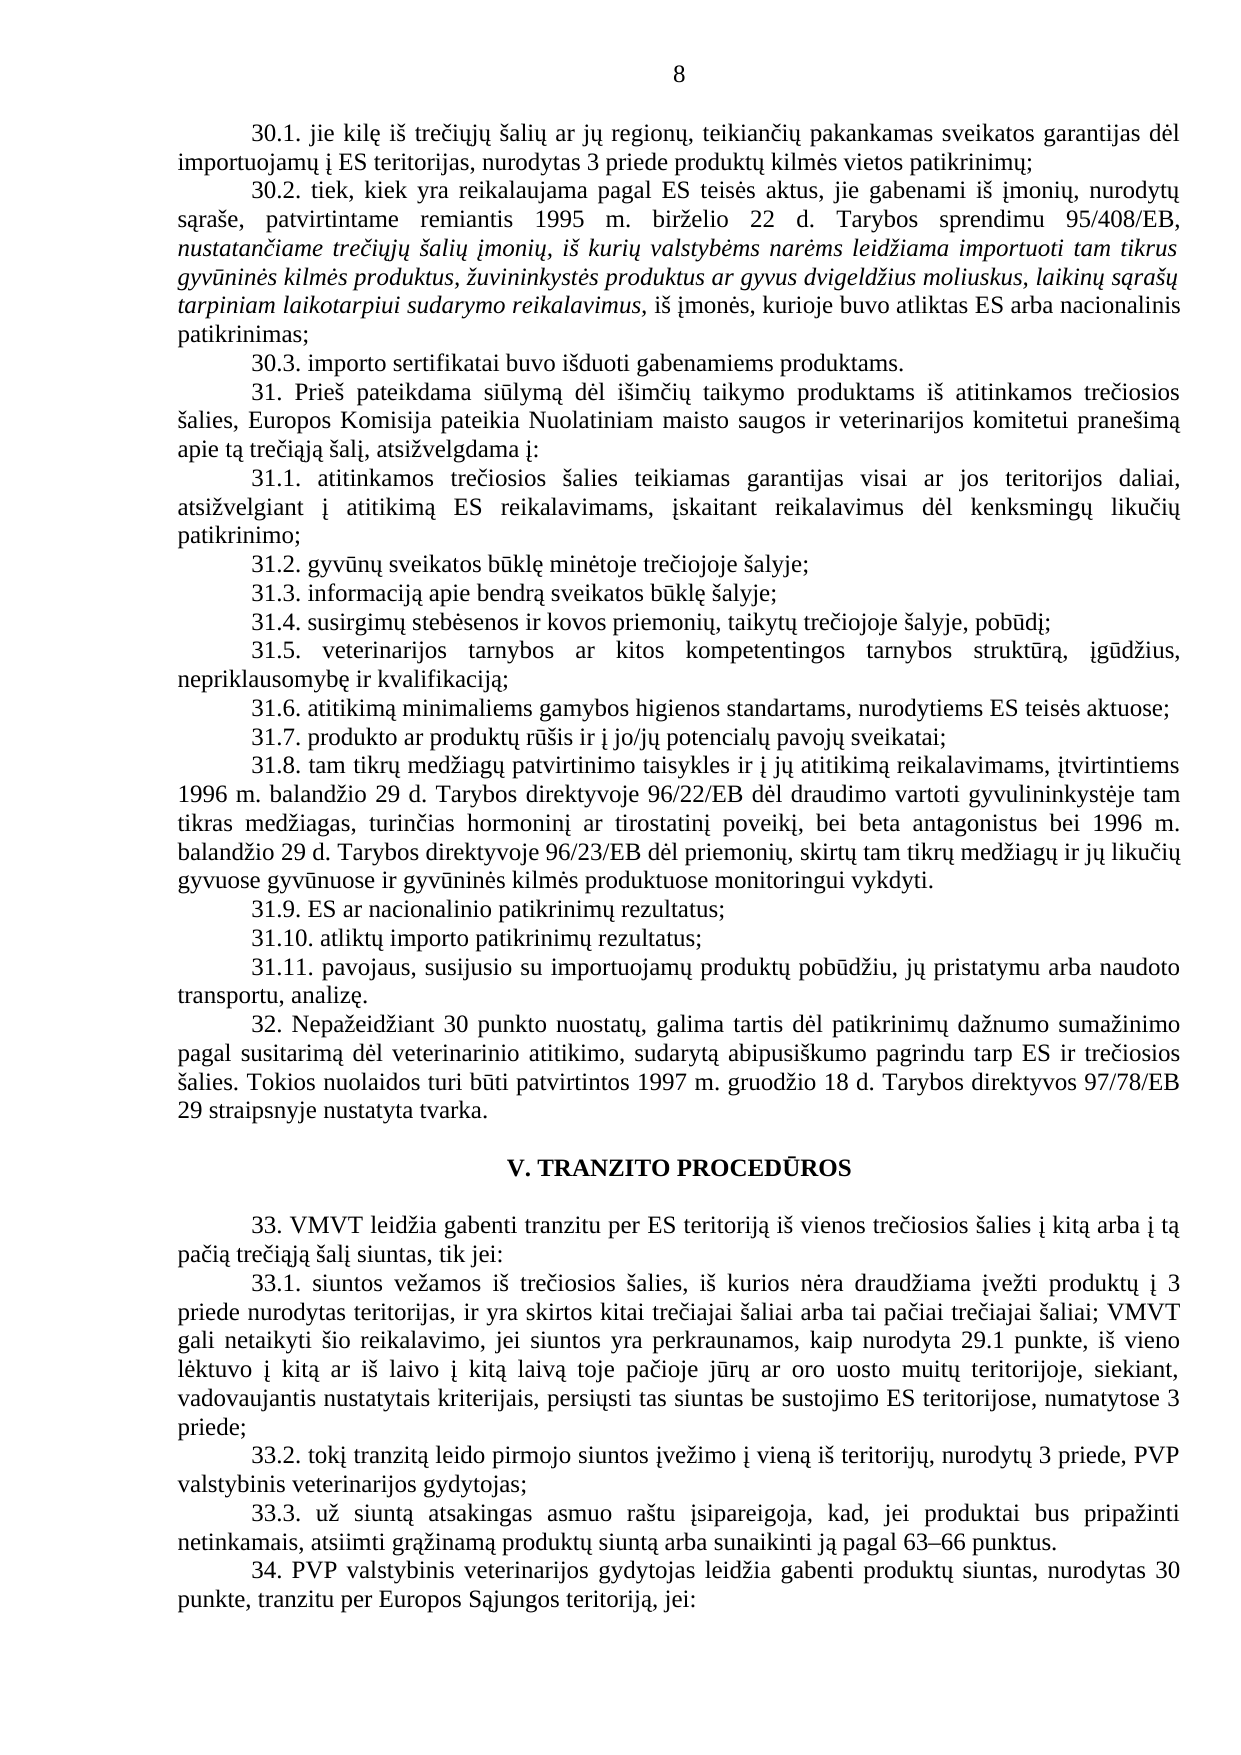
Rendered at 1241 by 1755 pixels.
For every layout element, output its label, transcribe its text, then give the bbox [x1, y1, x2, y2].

text 31.5. veterinarijos tarnybos ar kitos kompetentingos tarnybos struktūrą, įgūdžius, nepriklausomybę ir kvalifikaciją; [177, 636, 1181, 693]
text 30.1. jie kilę iš trečiųjų šalių ar jų regionų, teikiančių pakankamas sveikatos garantijas dėl importuojamų į ES teritorijas, nurodytas 3 priede produktų kilmės vietos patikrinimų; [177, 118, 1181, 176]
text 30.3. importo sertifikatai buvo išduoti gabenamiems produktams. [177, 348, 1181, 377]
text 31.10. atliktų importo patikrinimų rezultatus; [177, 923, 1181, 952]
text 31.4. susirgimų stebėsenos ir kovos priemonių, taikytų trečiojoje šalyje, pobūdį; [177, 607, 1181, 636]
text 30.2. tiek, kiek yra reikalaujama pagal ES teisės aktus, jie gabenami iš įmonių, nurodytų sąraše, patvirtintame remiantis 1995 m. birželio 22 d. Tarybos sprendimu 95/408/EB, nustatančiame trečiųjų šalių įmonių, iš kurių valstybėms narėms leidžiama importuoti tam tikrus gyvūninės kilmės produktus, žuvininkystės produktus ar gyvus dvigeldžius moliuskus, laikinų sąrašų tarpiniam laikotarpiui sudarymo reikalavimus, iš įmonės, kurioje buvo atliktas ES arba nacionalinis patikrinimas; [177, 176, 1181, 348]
text 34. PVP valstybinis veterinarijos gydytojas leidžia gabenti produktų siuntas, nurodytas 30 punkte, tranzitu per Europos Sąjungos teritoriją, jei: [177, 1556, 1181, 1613]
text 33.1. siuntos vežamos iš trečiosios šalies, iš kurios nėra draudžiama įvežti produktų į 3 priede nurodytas teritorijas, ir yra skirtos kitai trečiajai šaliai arba tai pačiai trečiajai šaliai; VMVT gali netaikyti šio reikalavimo, jei siuntos yra perkraunamos, kaip nurodyta 29.1 punkte, iš vieno lėktuvo į kitą ar iš laivo į kitą laivą toje pačioje jūrų ar oro uosto muitų teritorijoje, siekiant, vadovaujantis nustatytais kriterijais, persiųsti tas siuntas be sustojimo ES teritorijose, numatytose 3 priede; [177, 1268, 1181, 1441]
text 31.9. ES ar nacionalinio patikrinimų rezultatus; [177, 894, 1181, 923]
text V. TRANZITO PROCEDŪROS [177, 1153, 1181, 1182]
text 32. Nepažeidžiant 30 punkto nuostatų, galima tartis dėl patikrinimų dažnumo sumažinimo pagal susitarimą dėl veterinarinio atitikimo, sudarytą abipusiškumo pagrindu tarp ES ir trečiosios šalies. Tokios nuolaidos turi būti patvirtintos 1997 m. gruodžio 18 d. Tarybos direktyvos 97/78/EB 29 straipsnyje nustatyta tvarka. [177, 1009, 1181, 1124]
text 31.7. produkto ar produktų rūšis ir į jo/jų potencialų pavojų sveikatai; [177, 722, 1181, 751]
text 33. VMVT leidžia gabenti tranzitu per ES teritoriją iš vienos trečiosios šalies į kitą arba į tą pačią trečiąją šalį siuntas, tik jei: [177, 1211, 1181, 1268]
text 31. Prieš pateikdama siūlymą dėl išimčių taikymo produktams iš atitinkamos trečiosios šalies, Europos Komisija pateikia Nuolatiniam maisto saugos ir veterinarijos komitetui pranešimą apie tą trečiąją šalį, atsižvelgdama į: [177, 377, 1181, 463]
text 31.1. atitinkamos trečiosios šalies teikiamas garantijas visai ar jos teritorijos daliai, atsižvelgiant į atitikimą ES reikalavimams, įskaitant reikalavimus dėl kenksmingų likučių patikrinimo; [177, 463, 1181, 549]
text 31.3. informaciją apie bendrą sveikatos būklę šalyje; [177, 578, 1181, 607]
text 31.2. gyvūnų sveikatos būklę minėtoje trečiojoje šalyje; [177, 549, 1181, 578]
text 31.6. atitikimą minimaliems gamybos higienos standartams, nurodytiems ES teisės aktuose; [177, 693, 1181, 722]
text 33.2. tokį tranzitą leido pirmojo siuntos įvežimo į vieną iš teritorijų, nurodytų 3 priede, PVP valstybinis veterinarijos gydytojas; [177, 1441, 1181, 1498]
text 31.11. pavojaus, susijusio su importuojamų produktų pobūdžiu, jų pristatymu arba naudoto transportu, analizę. [177, 952, 1181, 1009]
text 31.8. tam tikrų medžiagų patvirtinimo taisykles ir į jų atitikimą reikalavimams, įtvirtintiems 1996 m. balandžio 29 d. Tarybos direktyvoje 96/22/EB dėl draudimo vartoti gyvulininkystėje tam tikras medžiagas, turinčias hormoninį ar tirostatinį poveikį, bei beta antagonistus bei 1996 m. balandžio 29 d. Tarybos direktyvoje 96/23/EB dėl priemonių, skirtų tam tikrų medžiagų ir jų likučių gyvuose gyvūnuose ir gyvūninės kilmės produktuose monitoringui vykdyti. [177, 751, 1181, 894]
text 33.3. už siuntą atsakingas asmuo raštu įsipareigoja, kad, jei produktai bus pripažinti netinkamais, atsiimti grąžinamą produktų siuntą arba sunaikinti ją pagal 63–66 punktus. [177, 1498, 1181, 1556]
